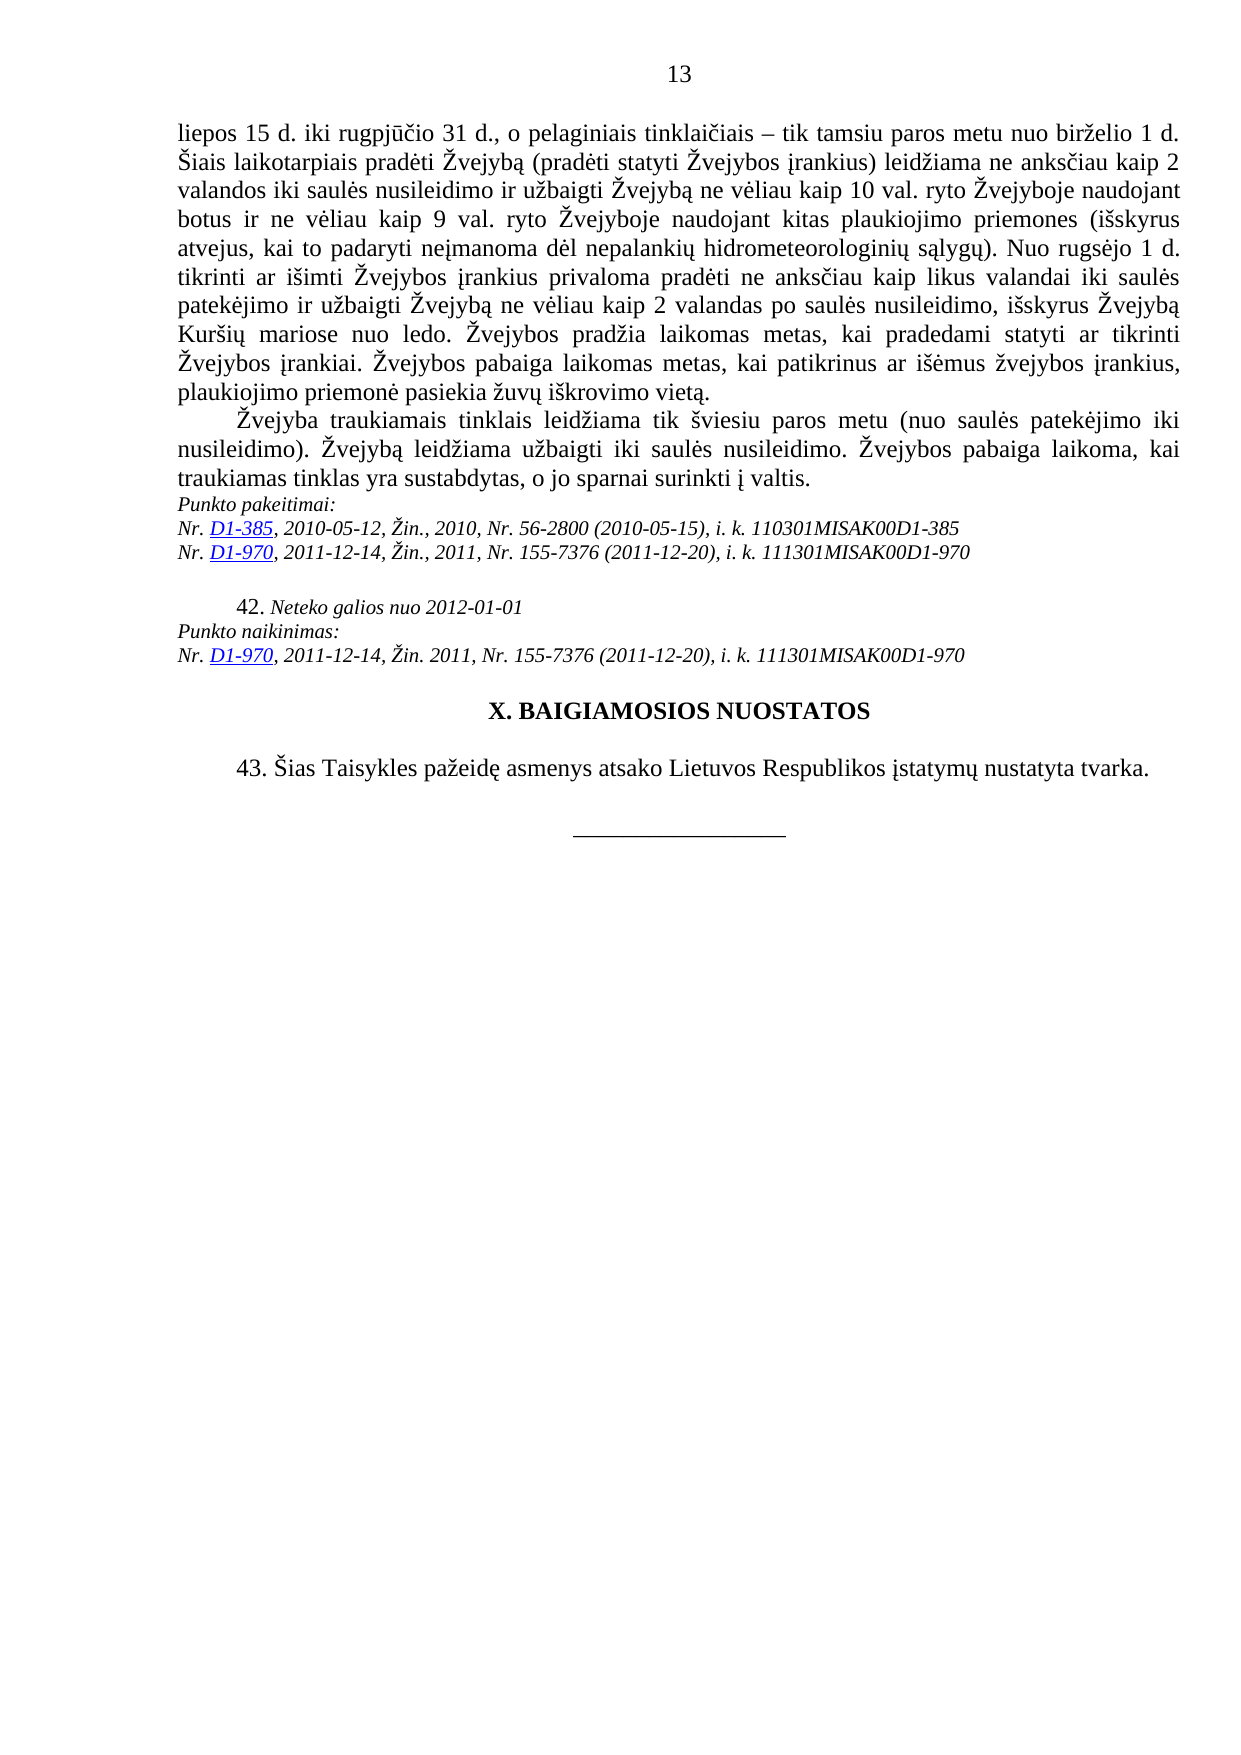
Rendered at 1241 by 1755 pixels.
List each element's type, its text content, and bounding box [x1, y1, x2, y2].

text Nr. D1-970, 2011-12-14, Žin. 2011, Nr. 155-7376 (2011-12-20), i. k. 111301MISAK00D1-970 [177, 643, 1181, 667]
text Žvejyba traukiamais tinklais leidžiama tik šviesiu paros metu (nuo saulės patekėjimo iki nusileidimo). Žvejybą leidžiama užbaigti iki saulės nusileidimo. Žvejybos pabaiga laikoma, kai traukiamas tinklas yra sustabdytas, o jo sparnai surinkti į valtis. [177, 406, 1181, 492]
text Nr. D1-385, 2010-05-12, Žin., 2010, Nr. 56-2800 (2010-05-15), i. k. 110301MISAK00D1-385 [177, 516, 1181, 540]
text 42. Neteko galios nuo 2012-01-01 [177, 593, 1181, 619]
text Punkto pakeitimai: [177, 492, 1181, 516]
text Nr. D1-970, 2011-12-14, Žin., 2011, Nr. 155-7376 (2011-12-20), i. k. 111301MISAK00D1-970 [177, 540, 1181, 564]
text X. BAIGIAMOSIOS NUOSTATOS [177, 696, 1181, 725]
text 43. Šias Taisykles pažeidę asmenys atsako Lietuvos Respublikos įstatymų nustatyta tvarka. [177, 753, 1181, 782]
text liepos 15 d. iki rugpjūčio 31 d., o pelaginiais tinklaičiais – tik tamsiu paros metu nuo birželio 1 d. Šiais laikotarpiais pradėti Žvejybą (pradėti statyti Žvejybos įrankius) leidžiama ne anksčiau kaip 2 valandos iki saulės nusileidimo ir užbaigti Žvejybą ne vėliau kaip 10 val. ryto Žvejyboje naudojant botus ir ne vėliau kaip 9 val. ryto Žvejyboje naudojant kitas plaukiojimo priemones (išskyrus atvejus, kai to padaryti neįmanoma dėl nepalankių hidrometeorologinių sąlygų). Nuo rugsėjo 1 d. tikrinti ar išimti Žvejybos įrankius privaloma pradėti ne anksčiau kaip likus valandai iki saulės patekėjimo ir užbaigti Žvejybą ne vėliau kaip 2 valandas po saulės nusileidimo, išskyrus Žvejybą Kuršių mariose nuo ledo. Žvejybos pradžia laikomas metas, kai pradedami statyti ar tikrinti Žvejybos įrankiai. Žvejybos pabaiga laikomas metas, kai patikrinus ar išėmus žvejybos įrankius, plaukiojimo priemonė pasiekia žuvų iškrovimo vietą. [177, 118, 1181, 406]
text _________________ [177, 811, 1181, 840]
text Punkto naikinimas: [177, 619, 1181, 643]
